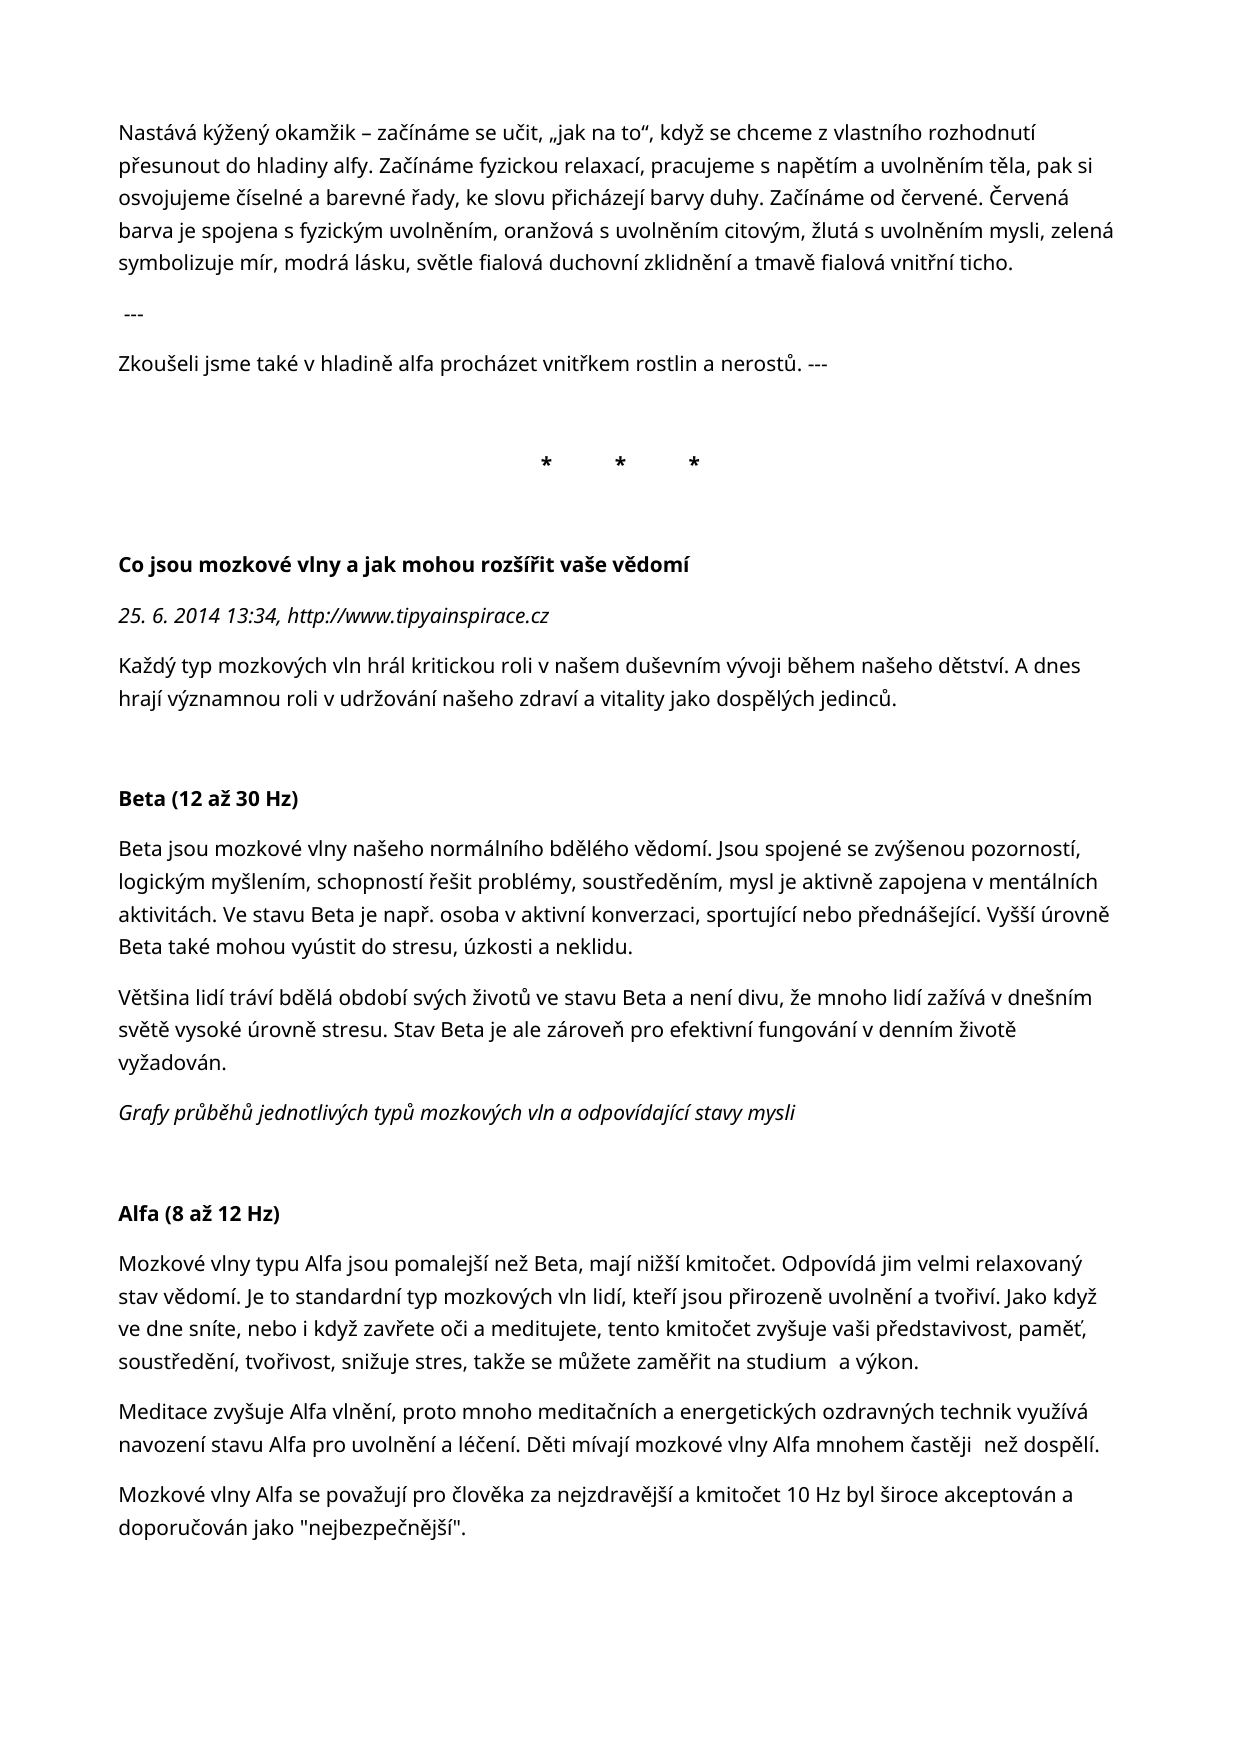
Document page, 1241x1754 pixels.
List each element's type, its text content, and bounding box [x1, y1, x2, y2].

text Beta jsou mozkové vlny našeho normálního bdělého vědomí. Jsou spojené se zvýšenou pozorností, logickým myšlením, schopností řešit problémy, soustředěním, mysl je aktivně zapojena v mentálních aktivitách. Ve stavu Beta je např. osoba v aktivní konverzaci, sportující nebo přednášející. Vyšší úrovně Beta také mohou vyústit do stresu, úzkosti a neklidu. [118, 834, 1122, 961]
subtitle 25. 6. 2014 13:34, http://www.tipyainspirace.cz [118, 601, 1122, 629]
text --- [118, 299, 1122, 327]
text Alfa (8 až 12 Hz) [118, 1199, 1122, 1227]
subtitle Co jsou mozkové vlny a jak mohou rozšířit vaše vědomí [118, 550, 1122, 579]
text Většina lidí tráví bdělá období svých životů ve stavu Beta a není divu, že mnoho lidí zažívá v dnešním světě vysoké úrovně stresu. Stav Beta je ale zároveň pro efektivní fungování v denním životě vyžadován. [118, 983, 1122, 1076]
text Nastává kýžený okamžik – začínáme se učit, „jak na to“, když se chceme z vlastního rozhodnutí přesunout do hladiny alfy. Začínáme fyzickou relaxací, pracujeme s napětím a uvolněním těla, pak si osvojujeme číselné a barevné řady, ke slovu přicházejí barvy duhy. Začínáme od červené. Červená barva je spojena s fyzickým uvolněním, oranžová s uvolněním citovým, žlutá s uvolněním mysli, zelená symbolizuje mír, modrá lásku, světle fialová duchovní zklidnění a tmavě fialová vnitřní ticho. [118, 118, 1122, 277]
text Každý typ mozkových vln hrál kritickou roli v našem duševním vývoji během našeho dětství. A dnes hrají významnou roli v udržování našeho zdraví a vitality jako dospělých jedinců. [118, 651, 1122, 712]
text Mozkové vlny typu Alfa jsou pomalejší než Beta, mají nižší kmitočet. Odpovídá jim velmi relaxovaný stav vědomí. Je to standardní typ mozkových vln lidí, kteří jsou přirozeně uvolnění a tvořiví. Jako když ve dne sníte, nebo i když zavřete oči a meditujete, tento kmitočet zvyšuje vaši představivost, paměť, soustředění, tvořivost, snižuje stres, takže se můžete zaměřit na studium a výkon. [118, 1249, 1122, 1375]
text Mozkové vlny Alfa se považují pro člověka za nejzdravější a kmitočet 10 Hz byl široce akceptován a doporučován jako "nejbezpečnější". [118, 1480, 1122, 1541]
text Beta (12 až 30 Hz) [118, 784, 1122, 813]
text Zkoušeli jsme také v hladině alfa procházet vnitřkem rostlin a nerostů. --- [118, 349, 1122, 378]
text * * * [118, 450, 1122, 478]
text Meditace zvyšuje Alfa vlnění, proto mnoho meditačních a energetických ozdravných technik využívá navození stavu Alfa pro uvolnění a léčení. Děti mívají mozkové vlny Alfa mnohem častěji než dospělí. [118, 1397, 1122, 1458]
text Grafy průběhů jednotlivých typů mozkových vln a odpovídající stavy mysli [118, 1098, 1122, 1127]
